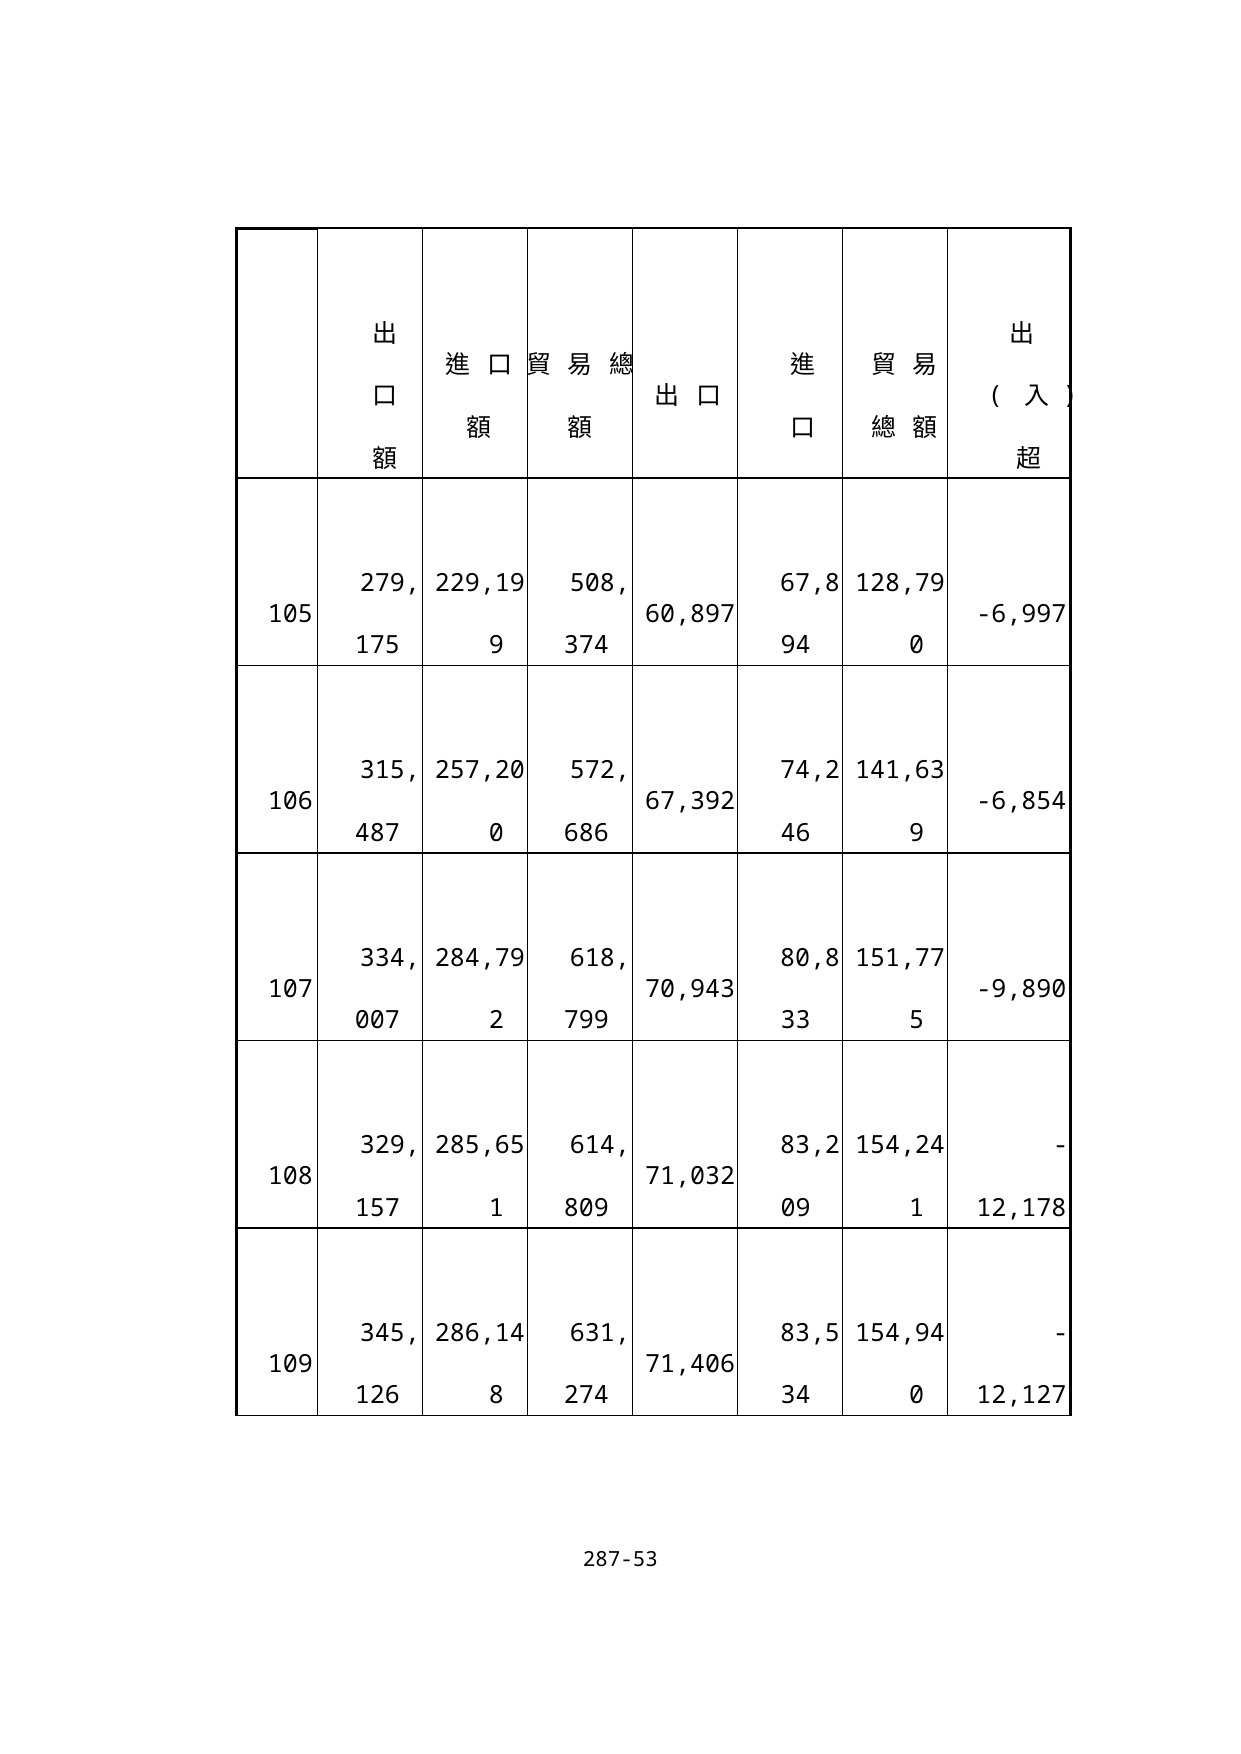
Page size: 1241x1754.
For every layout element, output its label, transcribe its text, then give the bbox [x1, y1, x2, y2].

table_cell 329,157 [318, 1041, 422, 1227]
table_cell 345,126 [318, 1229, 422, 1415]
table_cell 107 [238, 854, 317, 1040]
table_cell 508,374 [528, 479, 632, 665]
table_cell 128,790 [843, 479, 947, 665]
table_cell 108 [238, 1041, 317, 1227]
table_cell 出(入)超 [948, 229, 1069, 477]
table_cell 154,940 [843, 1229, 947, 1415]
table_cell 284,792 [423, 854, 527, 1040]
table_cell 71,406 [633, 1229, 737, 1415]
table_cell 257,200 [423, 666, 527, 852]
table_cell 141,639 [843, 666, 947, 852]
table_cell -6,854 [948, 666, 1069, 852]
table_cell -9,890 [948, 854, 1069, 1040]
table_cell 貿易總額 [528, 229, 632, 477]
table_cell 71,032 [633, 1041, 737, 1227]
table_cell 572,686 [528, 666, 632, 852]
table_cell 74,246 [738, 666, 842, 852]
table_cell -12,178 [948, 1041, 1069, 1227]
table_cell -6,997 [948, 479, 1069, 665]
table_cell 154,241 [843, 1041, 947, 1227]
table_cell 進口額 [423, 229, 527, 477]
table_cell 285,651 [423, 1041, 527, 1227]
table_header [238, 230, 317, 477]
table_cell 60,897 [633, 479, 737, 665]
table_cell 631,274 [528, 1229, 632, 1415]
table_cell 105 [238, 479, 317, 665]
table_cell 出口額 [318, 229, 422, 477]
table_cell 80,833 [738, 854, 842, 1040]
table_cell 334,007 [318, 854, 422, 1040]
table_cell 286,148 [423, 1229, 527, 1415]
table_cell 進口 [738, 229, 842, 477]
table_cell 70,943 [633, 854, 737, 1040]
table_cell 618,799 [528, 854, 632, 1040]
table_cell 67,392 [633, 666, 737, 852]
table_cell 83,534 [738, 1229, 842, 1415]
table_cell 279,175 [318, 479, 422, 665]
table_cell 67,894 [738, 479, 842, 665]
table_cell 614,809 [528, 1041, 632, 1227]
table_cell 151,775 [843, 854, 947, 1040]
table_cell 出口 [633, 229, 737, 477]
table_cell 83,209 [738, 1041, 842, 1227]
table_cell 315,487 [318, 666, 422, 852]
table_cell 109 [238, 1229, 317, 1415]
table_cell 106 [238, 666, 317, 852]
table_cell 229,199 [423, 479, 527, 665]
table_cell -12,127 [948, 1229, 1069, 1415]
table_cell 貿易總額 [843, 229, 947, 477]
